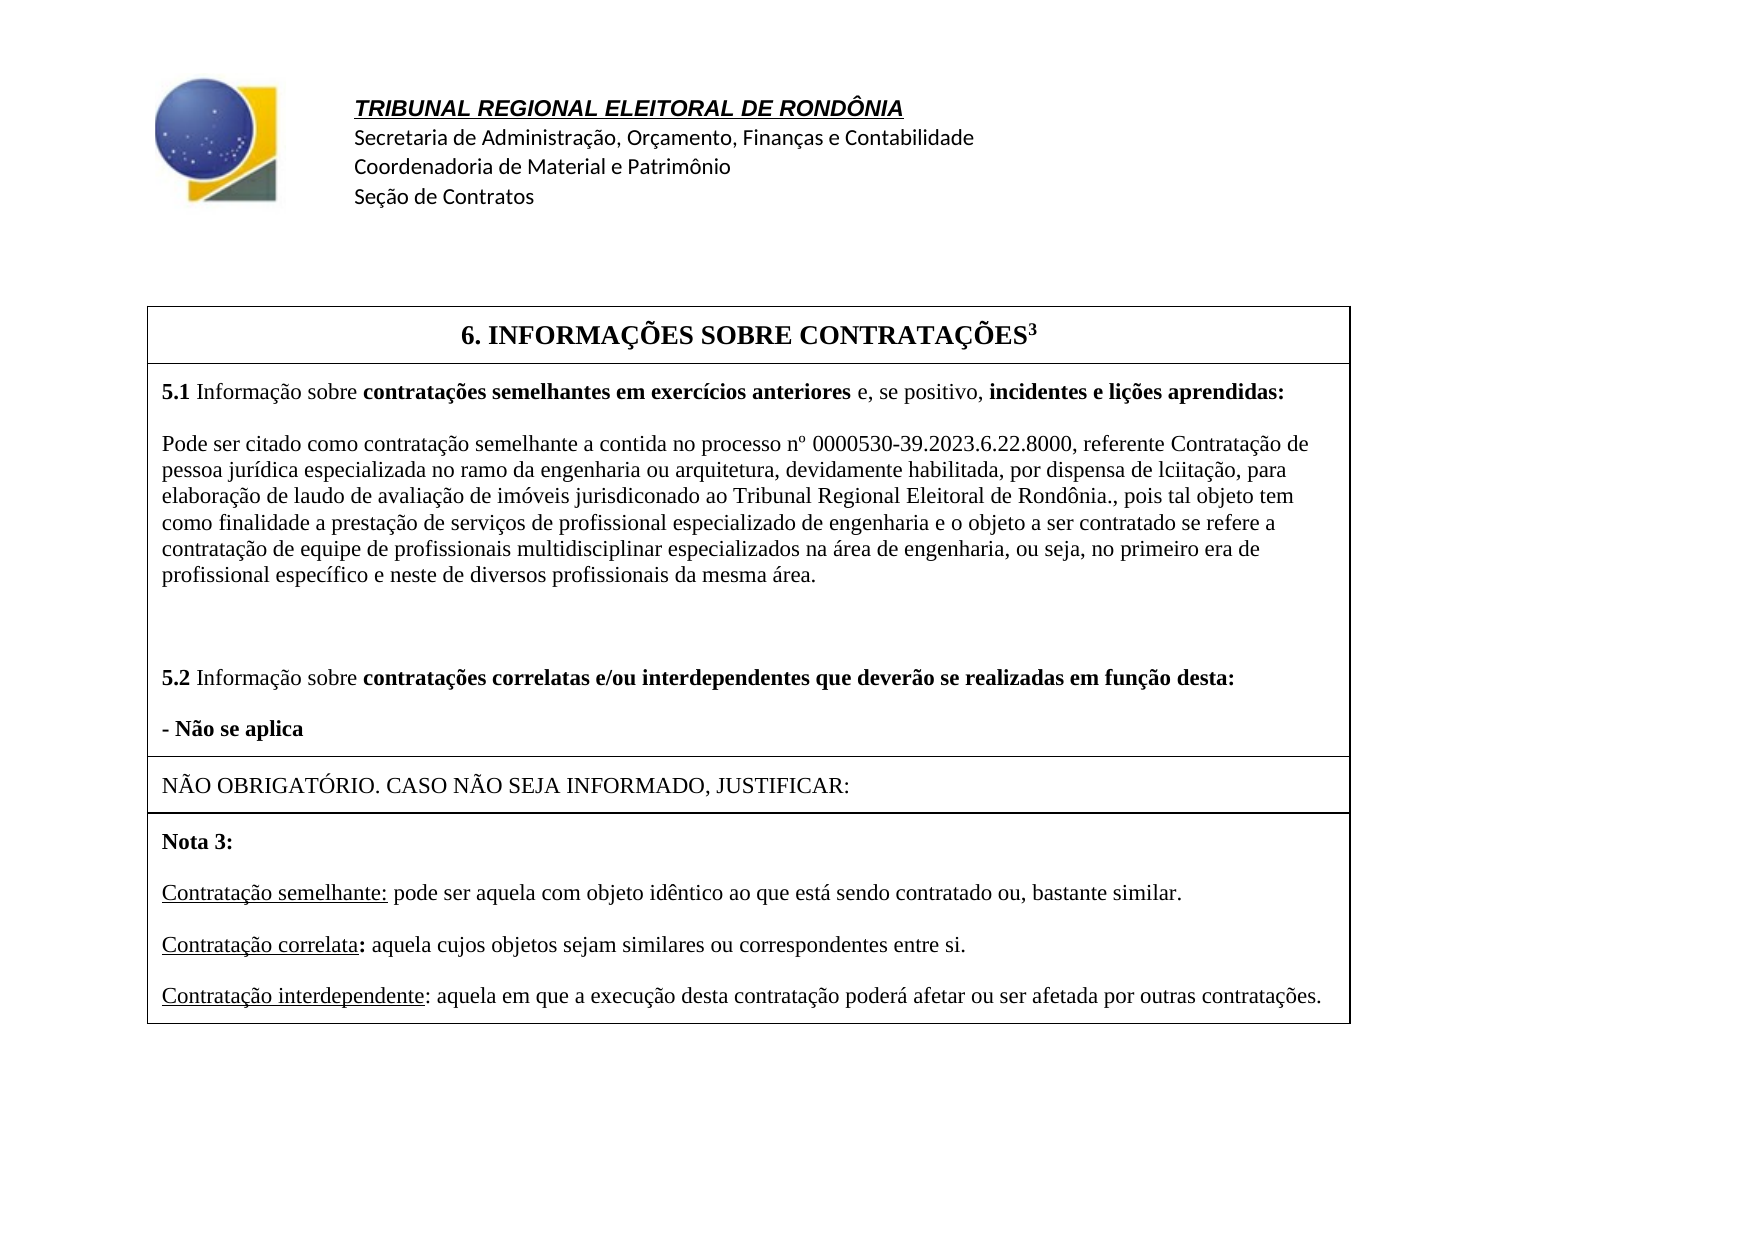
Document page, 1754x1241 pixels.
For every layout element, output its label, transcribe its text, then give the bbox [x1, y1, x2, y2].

table_cell 5.1 Informação sobre contratações semelhantes em exercícios anteriores e, se positivo, incidentes e lições aprendidas: Pode ser citado como contratação semelhante a contida no processo nº 0000530-39.2023.6.22.8000, referente Contratação de pessoa jurídica especializada no ramo da engenharia ou arquitetura, devidamente habilitada, por dispensa de lciitação, para elaboração de laudo de avaliação de imóveis jurisdiconado ao Tribunal Regional Eleitoral de Rondônia., pois tal objeto tem como finalidade a prestação de serviços de profissional especializado de engenharia e o objeto a ser contratado se refere a contratação de equipe de profissionais multidisciplinar especializados na área de engenharia, ou seja, no primeiro era de profissional específico e neste de diversos profissionais da mesma área. 5.2 Informação sobre contratações correlatas e/ou interdependentes que deverão se realizadas em função desta: - Não se aplica [148, 364, 1349, 756]
table_header 6. INFORMAÇÕES SOBRE CONTRATAÇÕES3 [148, 307, 1349, 362]
table_cell NÃO OBRIGATÓRIO. CASO NÃO SEJA INFORMADO, JUSTIFICAR: [148, 757, 1349, 812]
table_cell Nota 3: Contratação semelhante: pode ser aquela com objeto idêntico ao que está sendo contratado ou, bastante similar. Contratação correlata: aquela cujos objetos sejam similares ou correspondentes entre si. Contratação interdependente: aquela em que a execução desta contratação poderá afetar ou ser afetada por outras contratações. [148, 814, 1349, 1022]
